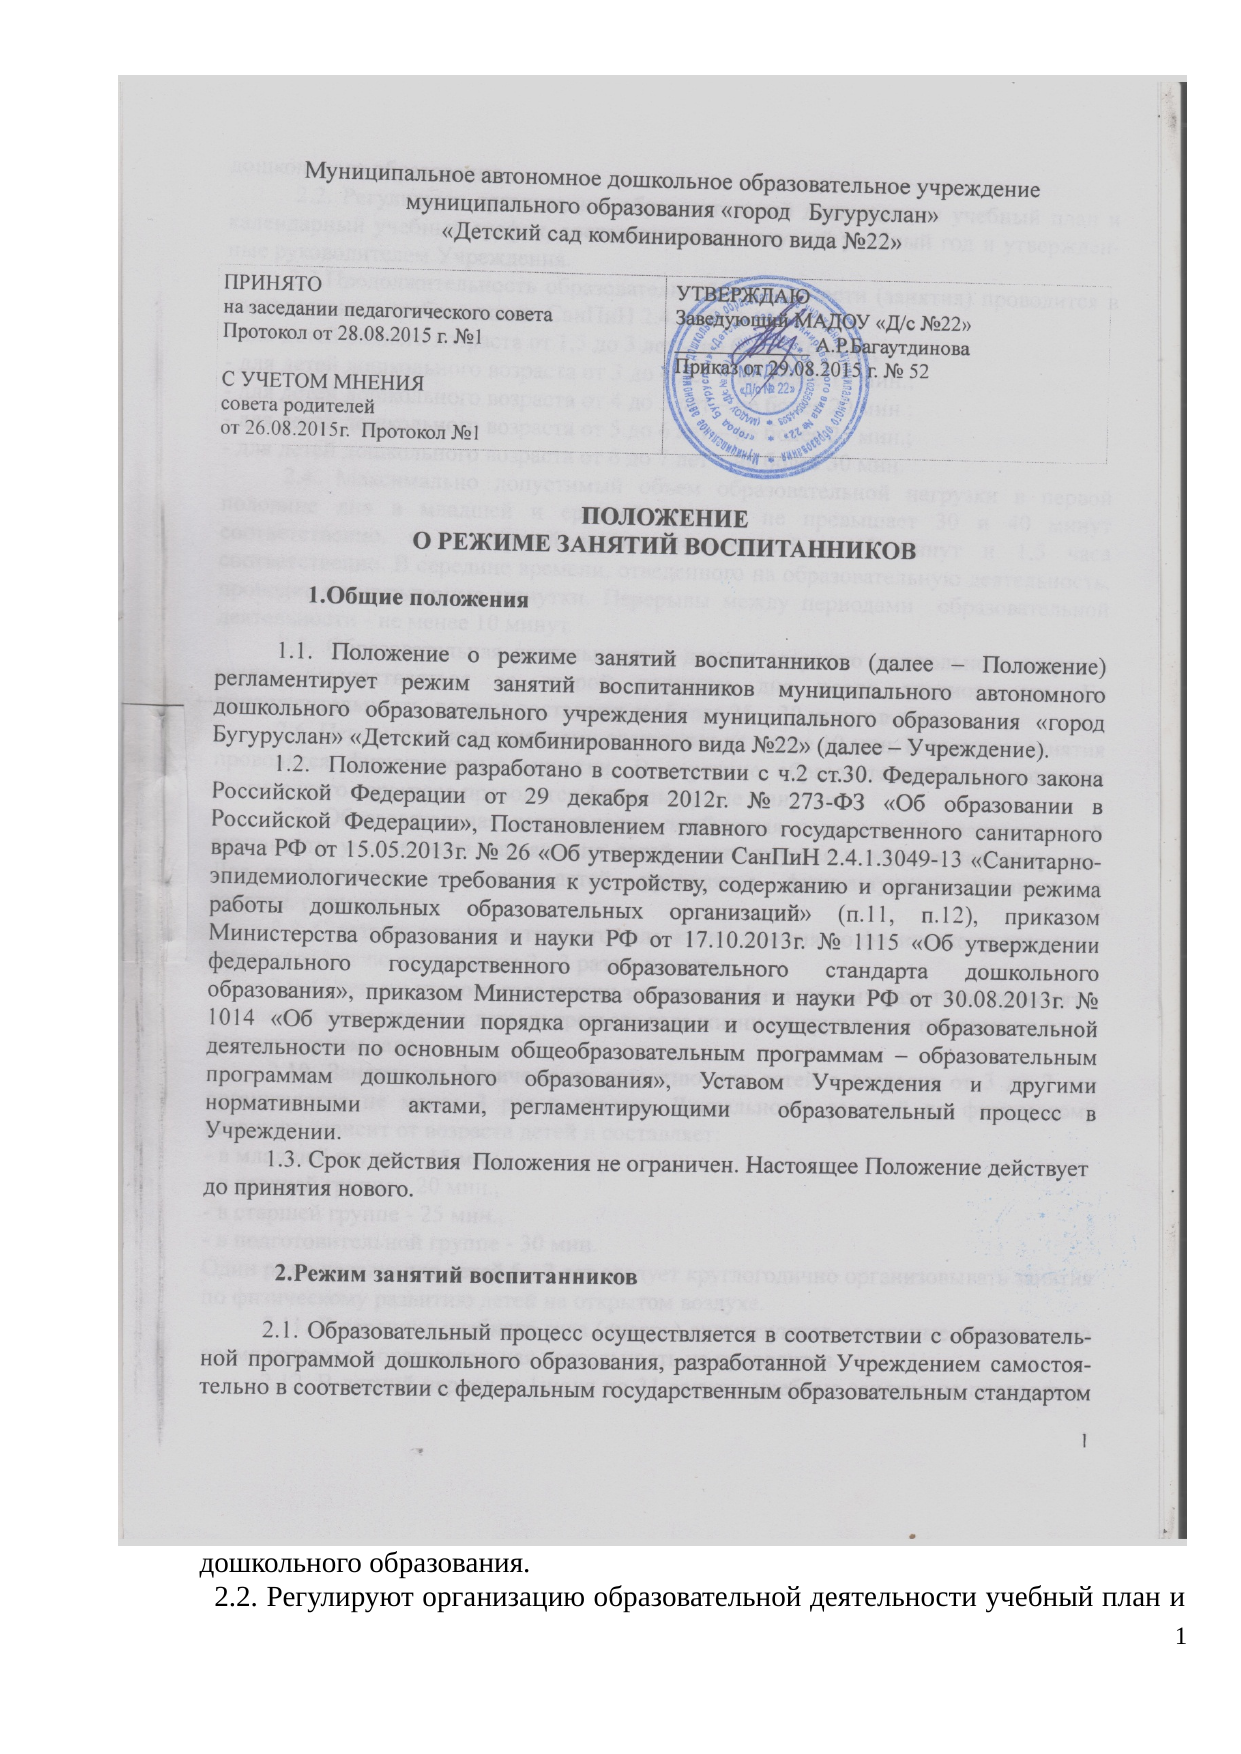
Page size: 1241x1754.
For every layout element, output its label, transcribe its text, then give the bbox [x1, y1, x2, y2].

text дошкольного образования. [118, 1546, 1187, 1579]
text 2.2. Регулируют организацию образовательной деятельности учебный план и [118, 1579, 1187, 1613]
